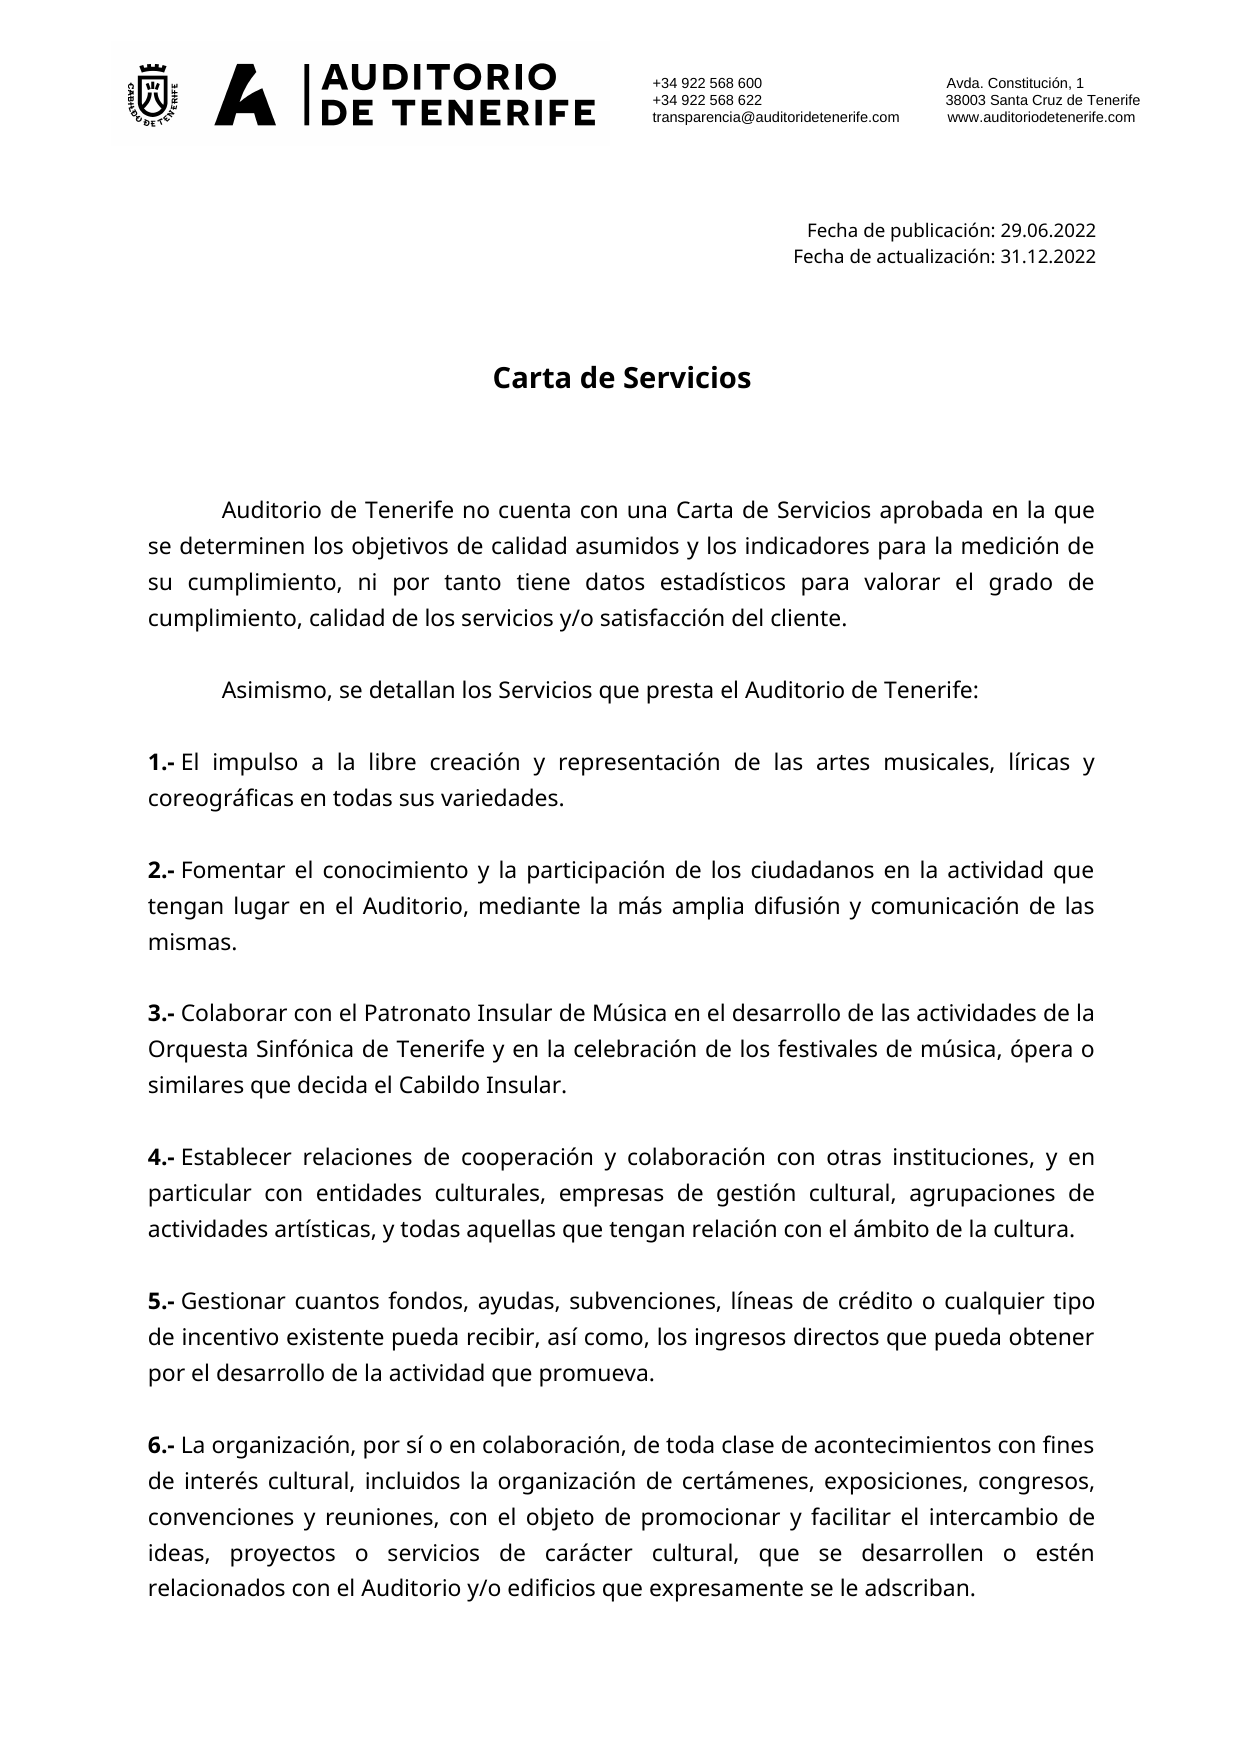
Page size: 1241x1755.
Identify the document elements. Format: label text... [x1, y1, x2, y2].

text 3.- Colaborar con el Patronato Insular de Música en el desarrollo de las actividades de la Orquesta Sinfónica de Tenerife y en la celebración de los festivales de música, ópera o similares que decida el Cabildo Insular. [148, 961, 1096, 1101]
text 6.- La organización, por sí o en colaboración, de toda clase de acontecimientos con fines de interés cultural, incluidos la organización de certámenes, exposiciones, congresos, convenciones y reuniones, con el objeto de promocionar y facilitar el intercambio de ideas, proyectos o servicios de carácter cultural, que se desarrollen o estén relacionados con el Auditorio y/o edificios que expresamente se le adscriban. [148, 1393, 1096, 1604]
text Carta de Servicios [148, 357, 1096, 397]
text 4.- Establecer relaciones de cooperación y colaboración con otras instituciones, y en particular con entidades culturales, empresas de gestión cultural, agrupaciones de actividades artísticas, y todas aquellas que tengan relación con el ámbito de la cultura. [148, 1105, 1096, 1244]
text Asimismo, se detallan los Servicios que presta el Auditorio de Tenerife: [148, 674, 1096, 705]
text 5.- Gestionar cuantos fondos, ayudas, subvenciones, líneas de crédito o cualquier tipo de incentivo existente pueda recibir, así como, los ingresos directos que pueda obtener por el desarrollo de la actividad que promueva. [148, 1249, 1096, 1388]
text Auditorio de Tenerife no cuenta con una Carta de Servicios aprobada en la que se determinen los objetivos de calidad asumidos y los indicadores para la medición de su cumplimiento, ni por tanto tiene datos estadísticos para valorar el grado de cumplimiento, calidad de los servicios y/o satisfacción del cliente. [148, 494, 1096, 633]
text 1.- El impulso a la libre creación y representación de las artes musicales, líricas y coreográficas en todas sus variedades. [148, 746, 1096, 813]
text 2.- Fomentar el conocimiento y la participación de los ciudadanos en la actividad que tengan lugar en el Auditorio, mediante la más amplia difusión y comunicación de las mismas. [148, 818, 1096, 957]
